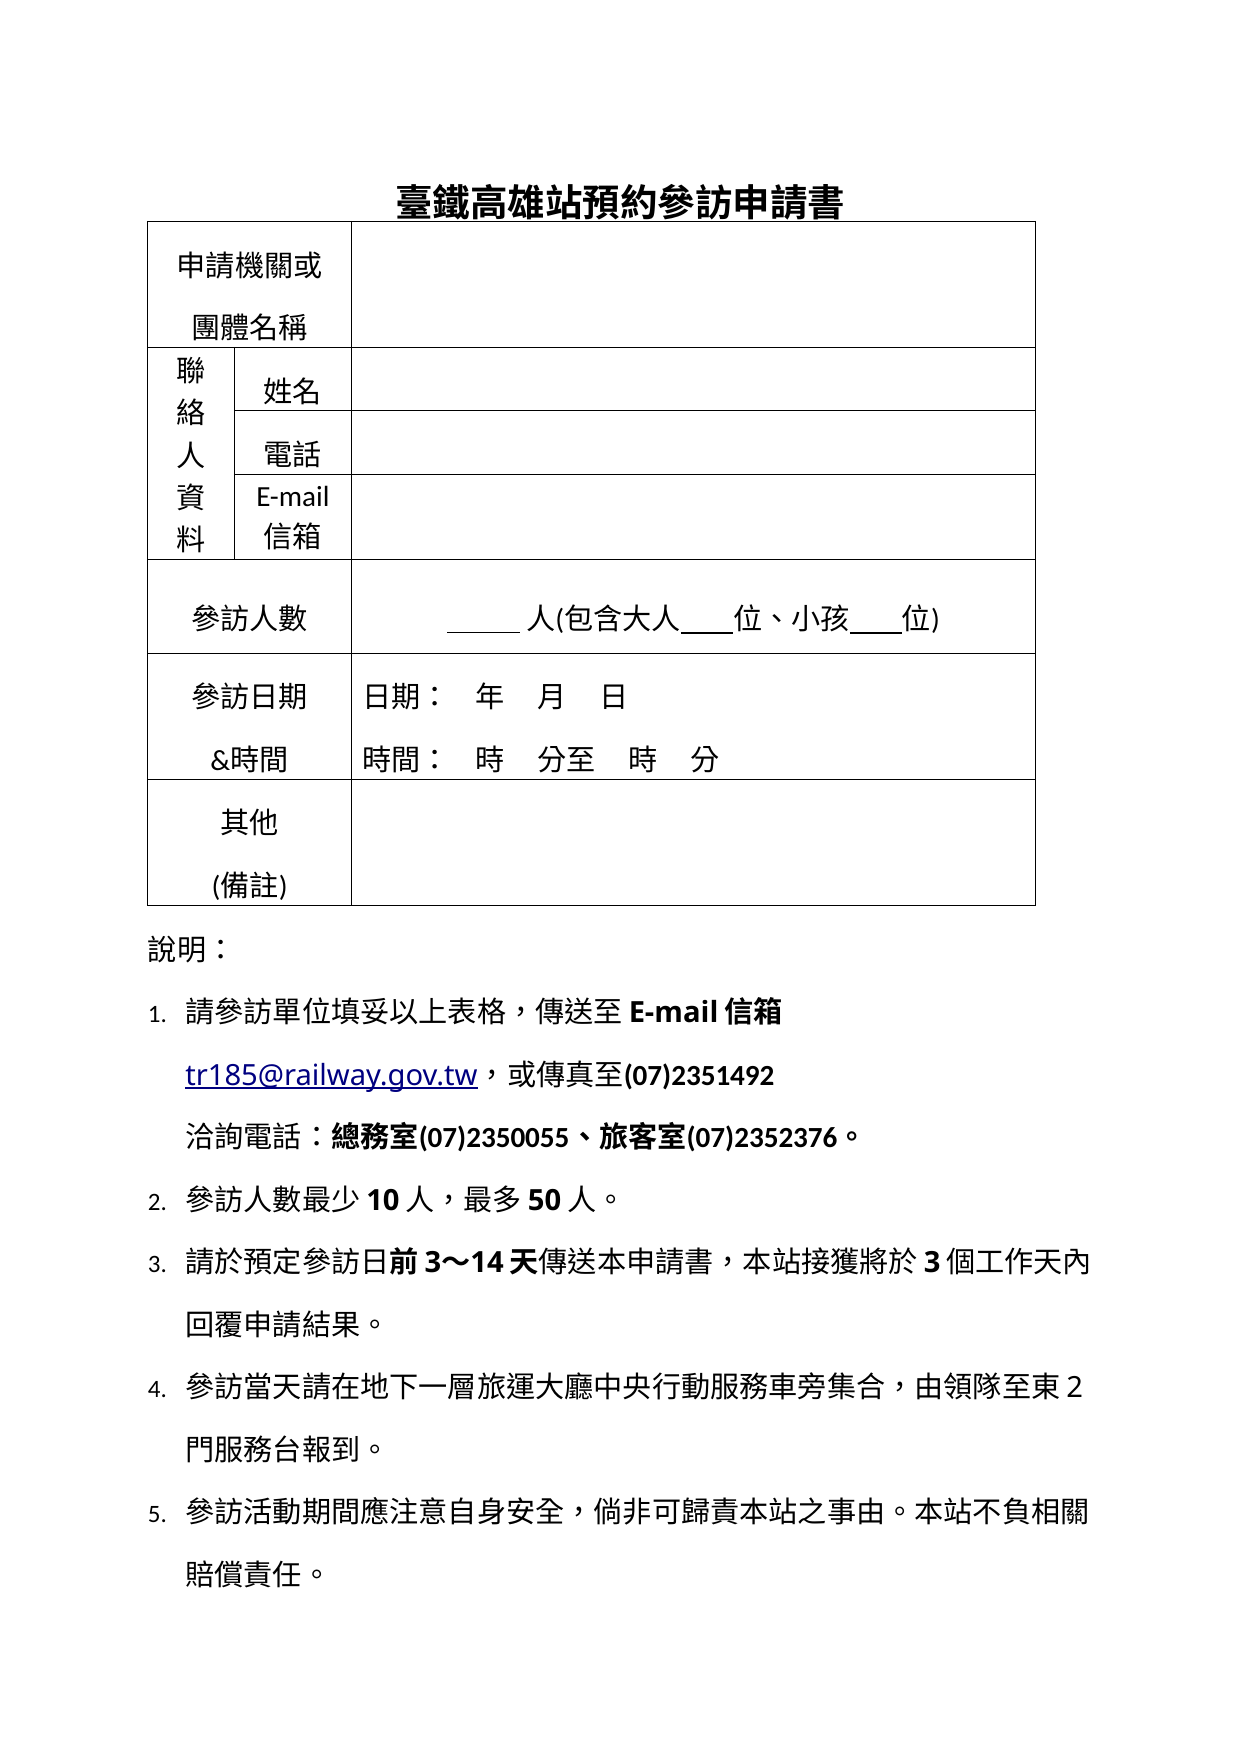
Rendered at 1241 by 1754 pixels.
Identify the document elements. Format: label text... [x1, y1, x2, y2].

list 參訪活動期間應注意自身安全，倘非可歸責本站之事由。本站不負相關賠償責任。 [148, 1468, 1092, 1593]
table_cell 參訪日期 &時間 [148, 654, 351, 778]
table_header 申請機關或 團體名稱 [148, 222, 351, 347]
table_cell [352, 475, 1035, 559]
list 參訪當天請在地下一層旅運大廳中央行動服務車旁集合，由領隊至東2門服務台報到。 [148, 1343, 1092, 1468]
text 說明： [148, 906, 1092, 968]
list 請於預定參訪日前3〜14天傳送本申請書，本站接獲將於3個工作天內回覆申請結果。 [148, 1218, 1092, 1343]
list 參訪人數最少10人，最多50人。 [148, 1156, 1092, 1218]
table_cell 姓名 [235, 348, 351, 410]
table_cell 聯 絡 人 資 料 [148, 348, 234, 559]
table_cell [352, 780, 1035, 904]
table_cell [352, 411, 1035, 474]
list 請參訪單位填妥以上表格，傳送至E-mail信箱 tr185@railway.gov.tw，或傳真至(07)2351492 [148, 968, 1092, 1093]
table_cell 人(包含大人 位、小孩 位) [352, 560, 1035, 652]
table_cell 日期： 年 月 日 時間： 時 分至 時 分 [352, 654, 1035, 778]
table_cell [352, 348, 1035, 410]
text 臺鐵高雄站預約參訪申請書 [148, 158, 1092, 221]
text 洽詢電話：總務室(07)2350055、旅客室(07)2352376。 [185, 1093, 1092, 1156]
table_header [352, 222, 1035, 347]
table_cell E-mail信箱 [235, 475, 351, 559]
table_cell 其他 (備註) [148, 780, 351, 904]
table_cell 電話 [235, 411, 351, 474]
table_cell 參訪人數 [148, 560, 351, 652]
